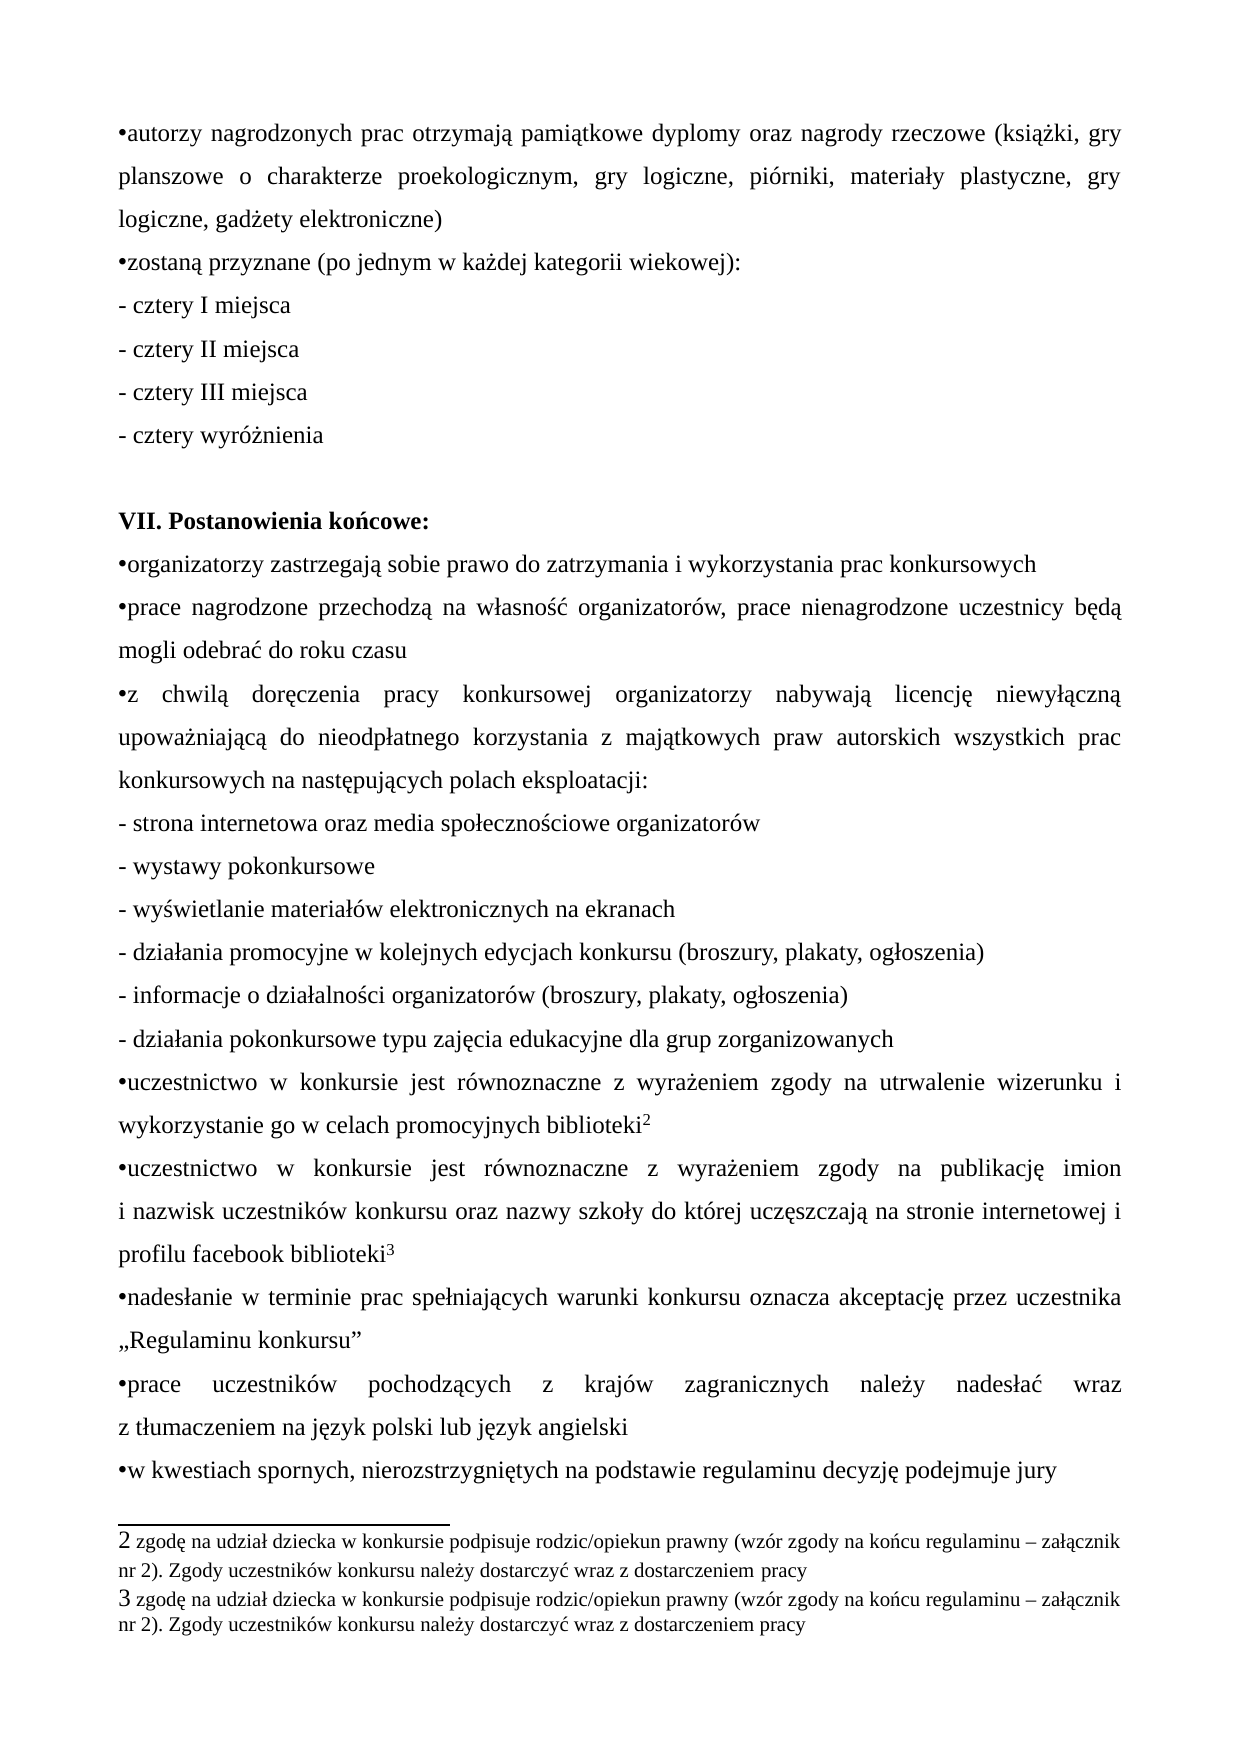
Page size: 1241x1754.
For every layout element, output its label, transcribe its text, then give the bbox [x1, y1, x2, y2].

list zostaną przyznane (po jednym w każdej kategorii wiekowej): [118, 247, 1122, 276]
list w kwestiach spornych, nierozstrzygniętych na podstawie regulaminu decyzję podejmuje jury [118, 1455, 1122, 1484]
text - działania promocyjne w kolejnych edycjach konkursu (broszury, plakaty, ogłoszenia) [118, 937, 1122, 966]
list prace uczestników pochodzących z krajów zagranicznych należy nadesłać wraz z tłumaczeniem na język polski lub język angielski [118, 1369, 1122, 1441]
text - strona internetowa oraz media społecznościowe organizatorów [118, 808, 1122, 837]
text - wystawy pokonkursowe [118, 851, 1122, 880]
text - cztery I miejsca [118, 291, 1122, 319]
list autorzy nagrodzonych prac otrzymają pamiątkowe dyplomy oraz nagrody rzeczowe (książki, gry planszowe o charakterze proekologicznym, gry logiczne, piórniki, materiały plastyczne, gry logiczne, gadżety elektroniczne) [118, 118, 1122, 233]
text - cztery III miejsca [118, 377, 1122, 406]
text - działania pokonkursowe typu zajęcia edukacyjne dla grup zorganizowanych [118, 1024, 1122, 1052]
list prace nagrodzone przechodzą na własność organizatorów, prace nienagrodzone uczestnicy będą mogli odebrać do roku czasu [118, 592, 1122, 664]
text - informacje o działalności organizatorów (broszury, plakaty, ogłoszenia) [118, 981, 1122, 1009]
list zgodę na udział dziecka w konkursie podpisuje rodzic/opiekun prawny (wzór zgody na końcu regulaminu – załącznik nr 2). Zgody uczestników konkursu należy dostarczyć wraz z dostarczeniem pracy [118, 1526, 1122, 1583]
list organizatorzy zastrzegają sobie prawo do zatrzymania i wykorzystania prac konkursowych [118, 549, 1122, 578]
list uczestnictwo w konkursie jest równoznaczne z wyrażeniem zgody na utrwalenie wizerunku i wykorzystanie go w celach promocyjnych biblioteki [118, 1067, 1122, 1139]
list nadesłanie w terminie prac spełniających warunki konkursu oznacza akceptację przez uczestnika „Regulaminu konkursu” [118, 1282, 1122, 1354]
list z chwilą doręczenia pracy konkursowej organizatorzy nabywają licencję niewyłączną upoważniającą do nieodpłatnego korzystania z majątkowych praw autorskich wszystkich prac konkursowych na następujących polach eksploatacji: [118, 679, 1122, 794]
list uczestnictwo w konkursie jest równoznaczne z wyrażeniem zgody na publikację imion i nazwisk uczestników konkursu oraz nazwy szkoły do której uczęszczają na stronie internetowej i profilu facebook biblioteki [118, 1153, 1122, 1268]
text - cztery II miejsca [118, 334, 1122, 362]
list zgodę na udział dziecka w konkursie podpisuje rodzic/opiekun prawny (wzór zgody na końcu regulaminu – załącznik nr 2). Zgody uczestników konkursu należy dostarczyć wraz z dostarczeniem pracy [118, 1583, 1122, 1636]
text - wyświetlanie materiałów elektronicznych na ekranach [118, 894, 1122, 923]
text VII. Postanowienia końcowe: [118, 506, 1122, 535]
text - cztery wyróżnienia [118, 420, 1122, 449]
